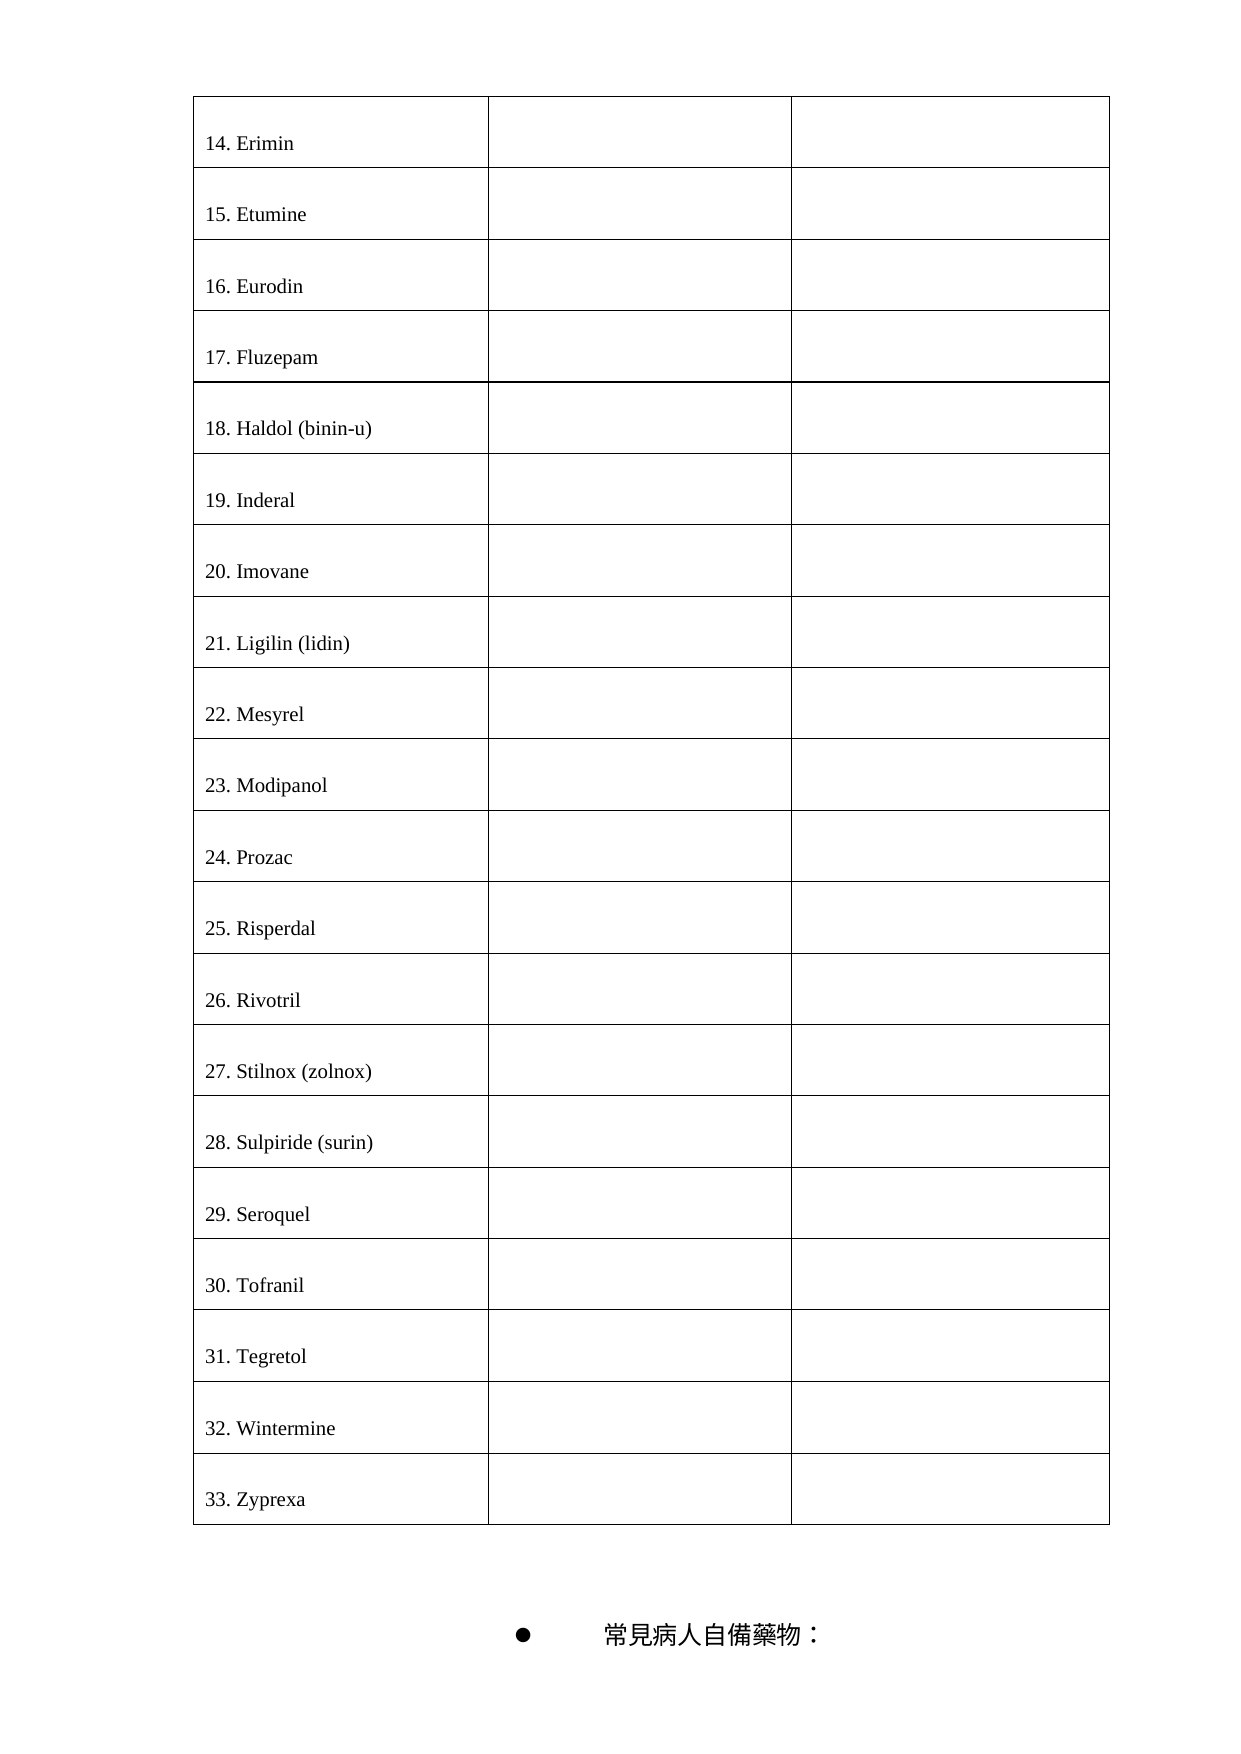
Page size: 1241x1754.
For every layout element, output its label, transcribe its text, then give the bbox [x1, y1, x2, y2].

table_cell 20. Imovane [194, 525, 488, 596]
table_cell [792, 597, 1109, 667]
table_cell [489, 954, 791, 1024]
table_cell [792, 168, 1109, 239]
list 常見病人自備藥物： [175, 1592, 1165, 1654]
table_cell 24. Prozac [194, 811, 488, 881]
table_cell 21. Ligilin (lidin) [194, 597, 488, 667]
table_cell [792, 240, 1109, 310]
table_cell 17. Fluzepam [194, 311, 488, 381]
table_cell [489, 1168, 791, 1238]
table_cell [792, 882, 1109, 952]
table_cell [792, 1382, 1109, 1452]
table_cell 28. Sulpiride (surin) [194, 1096, 488, 1167]
table_cell 31. Tegretol [194, 1310, 488, 1381]
table_cell [489, 240, 791, 310]
table_cell [792, 1096, 1109, 1167]
table_cell [792, 1025, 1109, 1095]
table_cell [792, 311, 1109, 381]
table_cell [489, 168, 791, 239]
table_cell [489, 1096, 791, 1167]
table_cell 26. Rivotril [194, 954, 488, 1024]
table_cell [489, 525, 791, 596]
table_cell 18. Haldol (binin-u) [194, 383, 488, 453]
table_cell [792, 811, 1109, 881]
table_cell [489, 1310, 791, 1381]
table_cell [792, 1239, 1109, 1309]
table_cell [489, 97, 791, 167]
table_cell [792, 1310, 1109, 1381]
table_cell [792, 97, 1109, 167]
table_cell [489, 454, 791, 524]
table_cell 30. Tofranil [194, 1239, 488, 1309]
table_cell [489, 811, 791, 881]
table_cell [489, 1454, 791, 1524]
table_cell 22. Mesyrel [194, 668, 488, 738]
table_cell [792, 739, 1109, 810]
table_cell 19. Inderal [194, 454, 488, 524]
table_cell [792, 383, 1109, 453]
table_cell [489, 1239, 791, 1309]
table_cell [489, 668, 791, 738]
table_cell [792, 1454, 1109, 1524]
table_cell 15. Etumine [194, 168, 488, 239]
table_cell [792, 1168, 1109, 1238]
table_cell [489, 597, 791, 667]
table_cell 25. Risperdal [194, 882, 488, 952]
table_cell 33. Zyprexa [194, 1454, 488, 1524]
table_cell 16. Eurodin [194, 240, 488, 310]
table_cell [489, 1382, 791, 1452]
table_cell [489, 311, 791, 381]
table_cell [792, 954, 1109, 1024]
table_cell [489, 739, 791, 810]
table_cell 23. Modipanol [194, 739, 488, 810]
table_cell [489, 383, 791, 453]
table_cell [792, 668, 1109, 738]
table_cell 29. Seroquel [194, 1168, 488, 1238]
table_cell [489, 1025, 791, 1095]
table_cell 14. Erimin [194, 97, 488, 167]
table_cell [792, 525, 1109, 596]
table_cell 32. Wintermine [194, 1382, 488, 1452]
table_cell [489, 882, 791, 952]
table_cell [792, 454, 1109, 524]
table_cell 27. Stilnox (zolnox) [194, 1025, 488, 1095]
